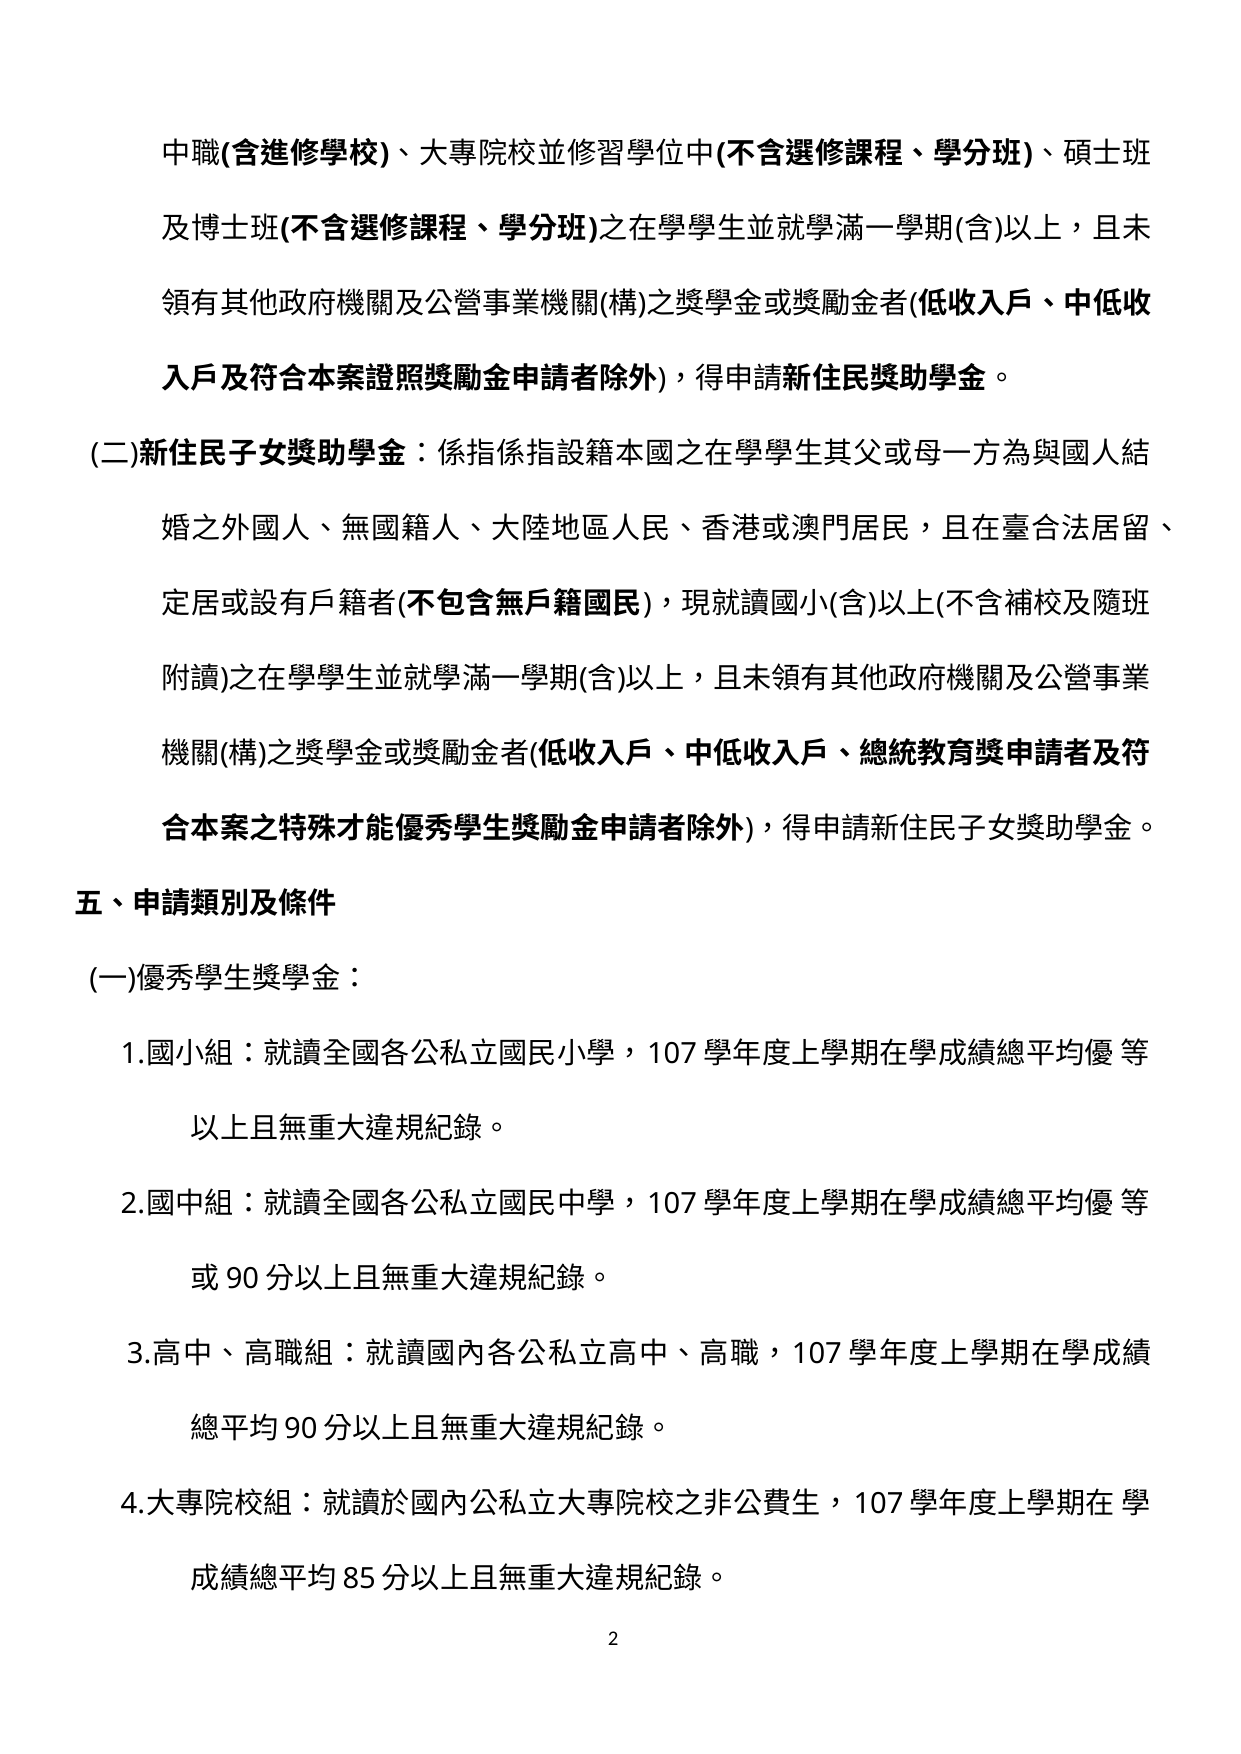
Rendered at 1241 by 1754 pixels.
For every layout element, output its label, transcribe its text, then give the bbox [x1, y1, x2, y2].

text 1.國小組：就讀全國各公私立國民小學，107學年度上學期在學成績總平均優 等以上且無重大違規紀錄。 [74, 1007, 1152, 1157]
text 2.國中組：就讀全國各公私立國民中學，107學年度上學期在學成績總平均優 等或90分以上且無重大違規紀錄。 [74, 1157, 1152, 1307]
text 中職(含進修學校)、大專院校並修習學位中(不含選修課程、學分班)、碩士班及博士班(不含選修課程、學分班)之在學學生並就學滿一學期(含)以上，且未領有其他政府機關及公營事業機關(構)之獎學金或獎勵金者(低收入戶、中低收入戶及符合本案證照獎勵金申請者除外)，得申請新住民獎助學金。 [74, 107, 1152, 407]
text 3.高中、高職組：就讀國內各公私立高中、高職，107學年度上學期在學成績 總平均90分以上且無重大違規紀錄。 [74, 1307, 1152, 1457]
text (一)優秀學生獎學金： [74, 932, 1152, 1007]
text (二)新住民子女獎助學金：係指係指設籍本國之在學學生其父或母一方為與國人結婚之外國人、無國籍人、大陸地區人民、香港或澳門居民，且在臺合法居留、定居或設有戶籍者(不包含無戶籍國民)，現就讀國小(含)以上(不含補校及隨班附讀)之在學學生並就學滿一學期(含)以上，且未領有其他政府機關及公營事業機關(構)之獎學金或獎勵金者(低收入戶、中低收入戶、總統教育獎申請者及符合本案之特殊才能優秀學生獎勵金申請者除外)，得申請新住民子女獎助學金。 [74, 407, 1152, 857]
text 4.大專院校組：就讀於國內公私立大專院校之非公費生，107學年度上學期在 學成績總平均85分以上且無重大違規紀錄。 [74, 1457, 1152, 1607]
text 五、申請類別及條件 [74, 857, 1152, 932]
